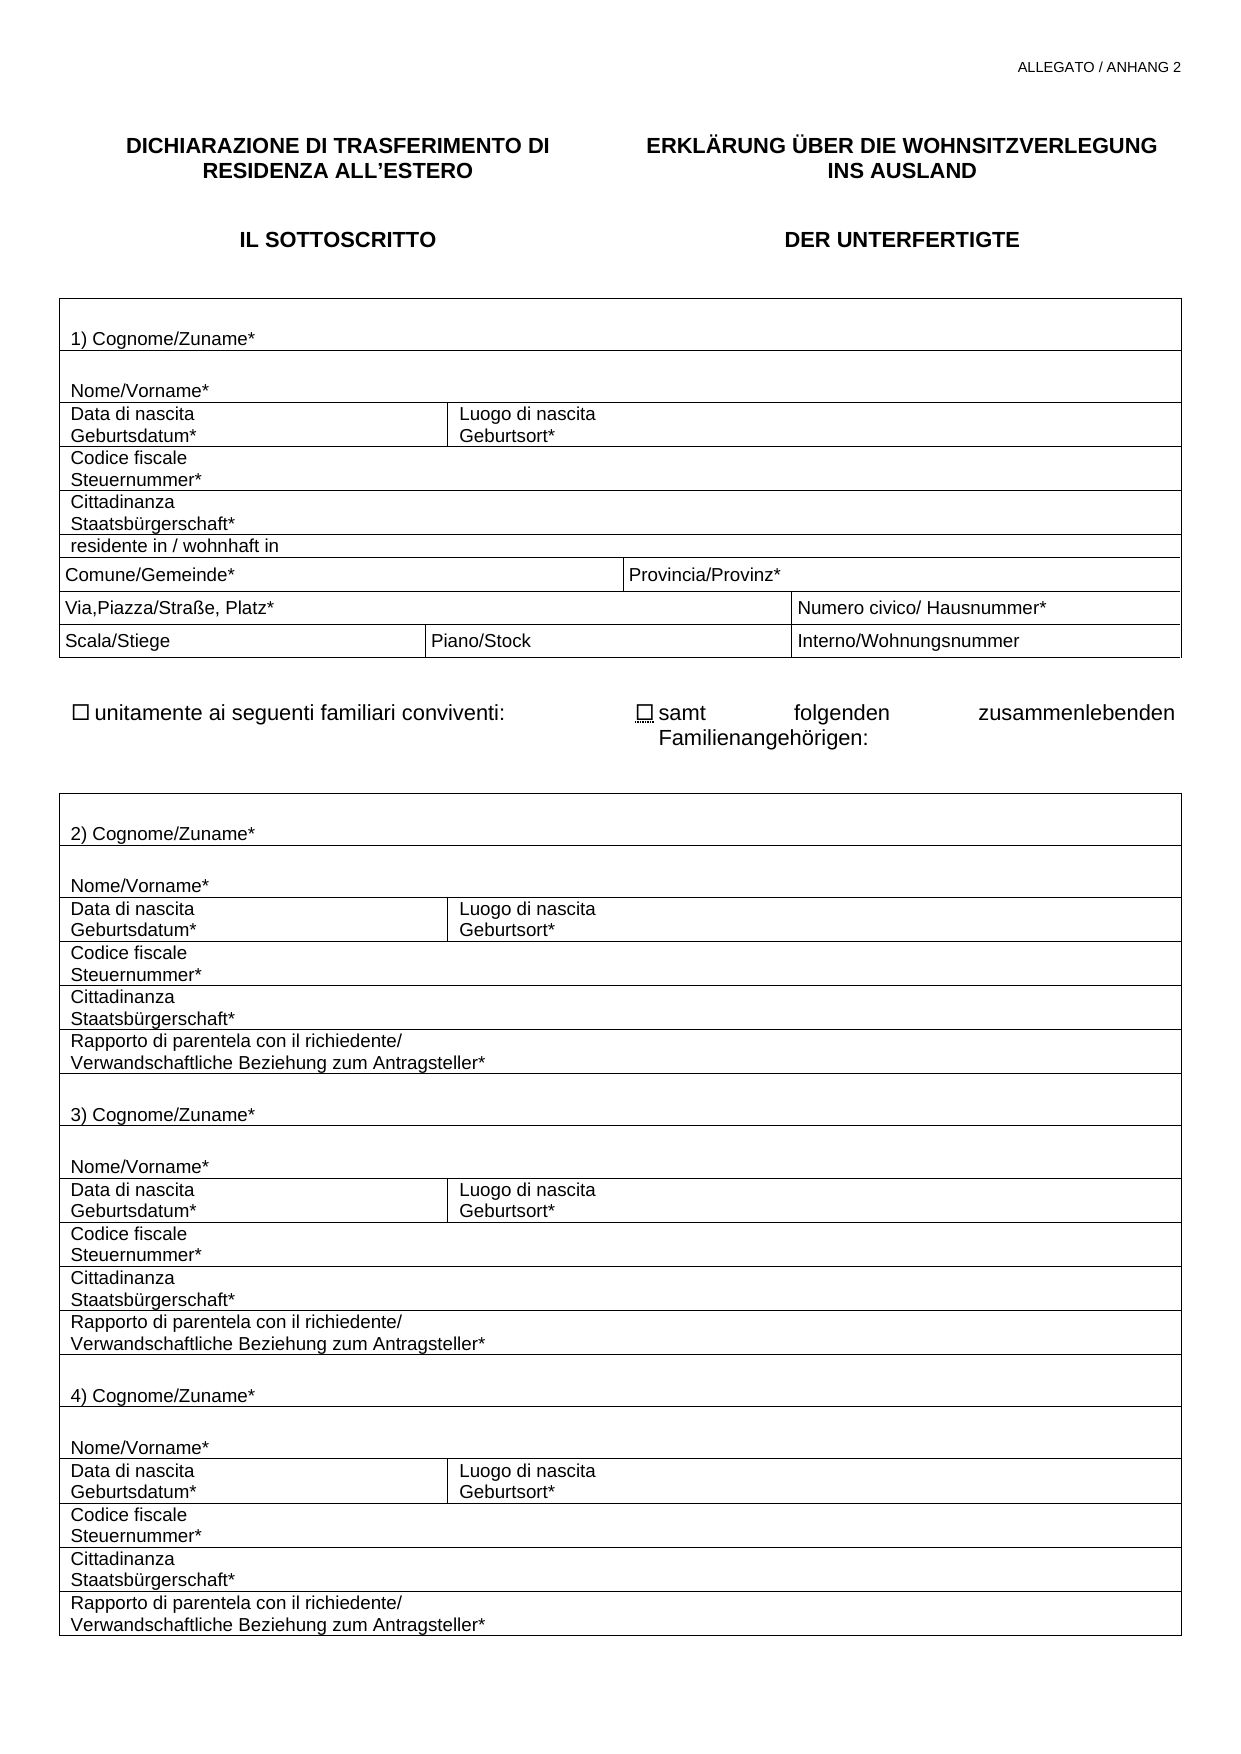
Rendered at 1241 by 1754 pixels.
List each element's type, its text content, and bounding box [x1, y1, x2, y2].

table_cell [623, 657, 1181, 694]
table_cell [623, 1636, 1181, 1673]
table_cell Luogo di nascita Geburtsort* [448, 898, 1181, 941]
table_cell residente in / wohnhaft in [60, 535, 1181, 557]
table_cell [623, 756, 1181, 792]
table_cell 4) Cognome/Zuname* [60, 1355, 1181, 1406]
table_cell Codice fiscale Steuernummer* [60, 1223, 1181, 1266]
table_cell [623, 183, 1181, 221]
table_cell Piano/Stock [426, 625, 791, 657]
table_cell Numero civico/ Hausnummer* [792, 591, 1181, 624]
table_cell [59, 1636, 616, 1673]
table_cell [616, 183, 623, 221]
table_cell DER UNTERFERTIGTE [623, 221, 1181, 258]
table_cell Cittadinanza Staatsbürgerschaft* [60, 1548, 1181, 1591]
table_cell [623, 258, 1181, 298]
table_cell 2) Cognome/Zuname* [60, 794, 1181, 844]
table_cell samt folgenden zusammenlebenden Familienangehörigen: [623, 694, 1181, 756]
table_cell Codice fiscale Steuernummer* [60, 447, 1181, 490]
table_cell Luogo di nascita Geburtsort* [448, 1179, 1181, 1222]
table_cell [616, 694, 623, 756]
table_cell Data di nascita Geburtsdatum* [60, 1459, 447, 1502]
table_cell unitamente ai seguenti familiari conviventi: [59, 694, 616, 756]
table_header ERKLÄRUNG ÜBER DIE WOHNSITZVERLEGUNG INS AUSLAND [623, 133, 1181, 183]
table_cell Interno/Wohnungsnummer [792, 624, 1181, 657]
table_cell Codice fiscale Steuernummer* [60, 1504, 1181, 1547]
table_cell Nome/Vorname* [60, 351, 1181, 402]
table_cell Data di nascita Geburtsdatum* [60, 403, 447, 446]
table_cell Cittadinanza Staatsbürgerschaft* [60, 986, 1181, 1029]
table_cell IL SOTTOSCRITTO [59, 221, 616, 258]
table_cell Data di nascita Geburtsdatum* [60, 1179, 447, 1222]
table_cell Cittadinanza Staatsbürgerschaft* [60, 491, 1181, 534]
table_cell [59, 756, 616, 792]
table_cell [59, 183, 616, 221]
table_cell Nome/Vorname* [60, 1407, 1181, 1458]
table_cell Nome/Vorname* [60, 1126, 1181, 1177]
table_cell Luogo di nascita Geburtsort* [448, 1459, 1181, 1502]
table_cell Scala/Stiege [60, 625, 425, 657]
table_cell Luogo di nascita Geburtsort* [448, 403, 1181, 446]
table_cell Provincia/Provinz* [624, 557, 1181, 591]
table_cell Rapporto di parentela con il richiedente/ Verwandschaftliche Beziehung zum Antragsteller* [60, 1030, 1181, 1073]
table_cell [616, 658, 623, 694]
table_cell Data di nascita Geburtsdatum* [60, 898, 447, 941]
table_cell [616, 258, 623, 298]
table_cell Rapporto di parentela con il richiedente/ Verwandschaftliche Beziehung zum Antragsteller* [60, 1311, 1181, 1354]
table_cell Rapporto di parentela con il richiedente/ Verwandschaftliche Beziehung zum Antragsteller* [60, 1592, 1181, 1635]
table_cell [616, 221, 623, 258]
table_cell [59, 258, 616, 298]
table_cell Codice fiscale Steuernummer* [60, 942, 1181, 985]
table_header [616, 133, 623, 183]
table_cell [59, 658, 616, 694]
table_cell 3) Cognome/Zuname* [60, 1074, 1181, 1125]
table_header DICHIARAZIONE DI TRASFERIMENTO DI RESIDENZA ALL’ESTERO [59, 133, 616, 183]
table_cell Comune/Gemeinde* [60, 558, 623, 591]
table_cell [616, 1636, 623, 1673]
table_cell Cittadinanza Staatsbürgerschaft* [60, 1267, 1181, 1310]
table_cell Via,Piazza/Straße, Platz* [60, 592, 791, 624]
table_cell Nome/Vorname* [60, 846, 1181, 897]
table_cell 1) Cognome/Zuname* [60, 299, 1181, 350]
table_cell [616, 756, 623, 792]
